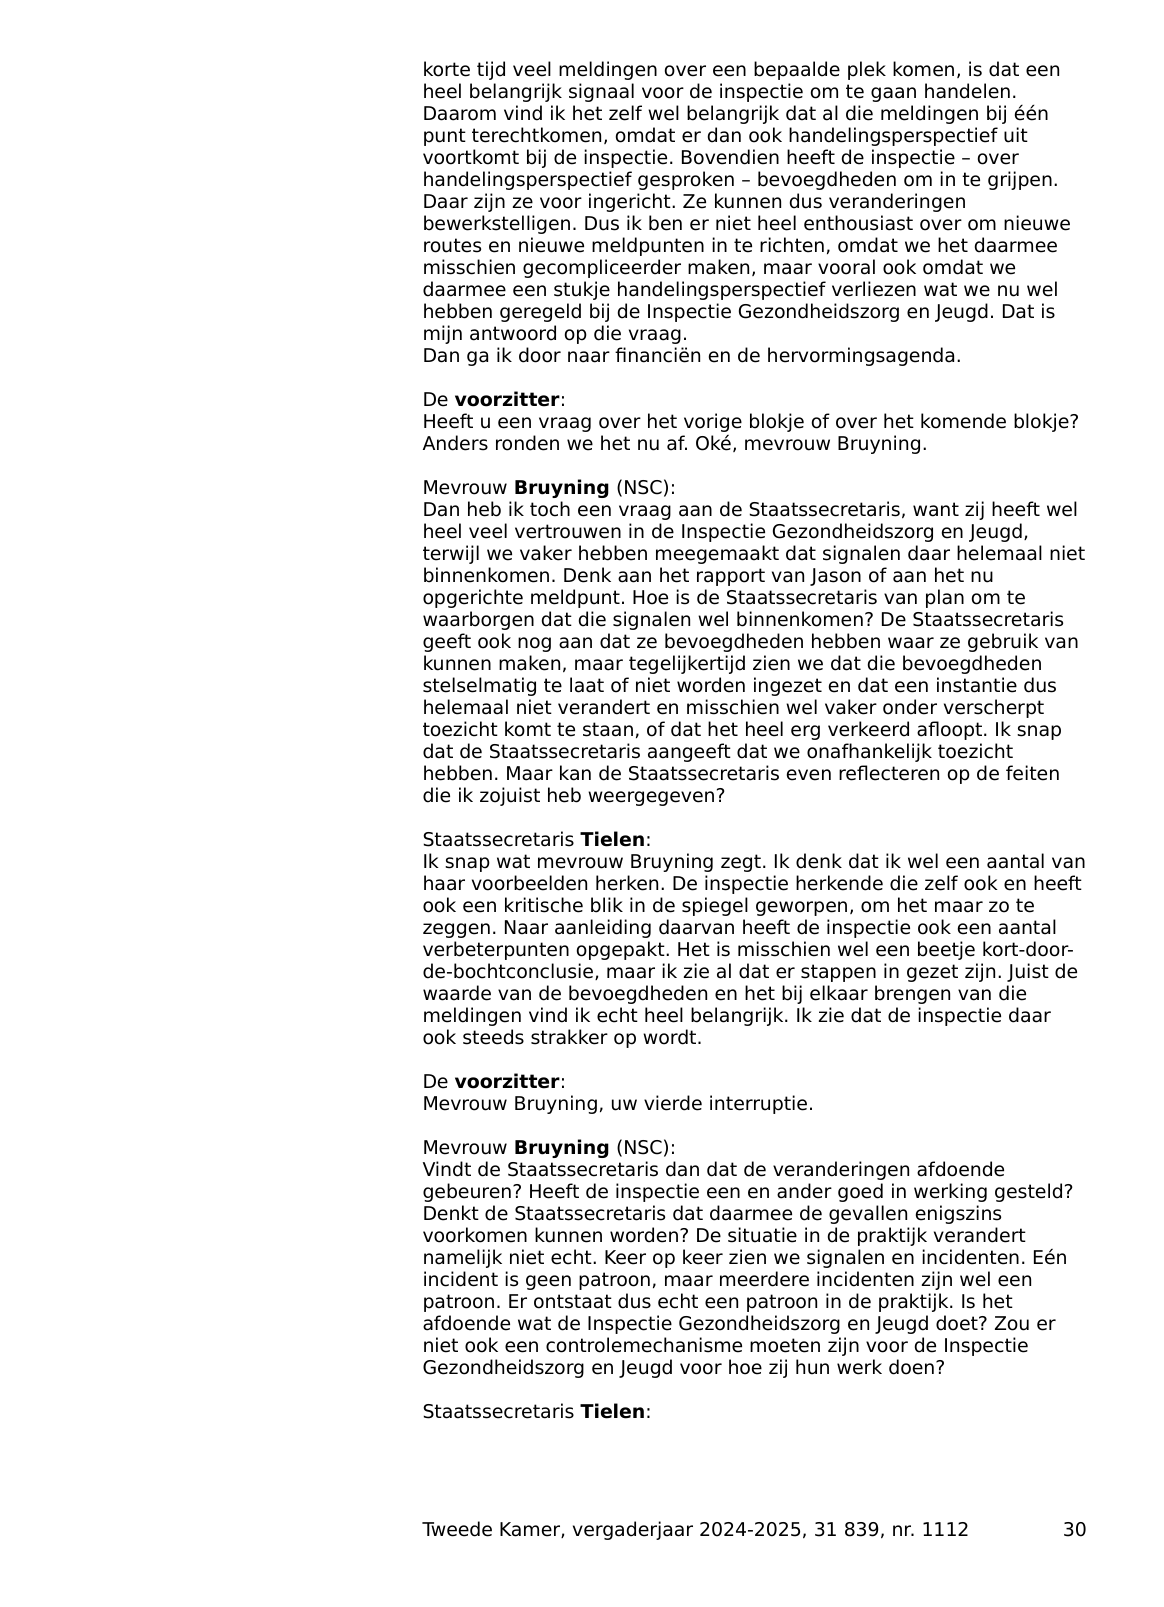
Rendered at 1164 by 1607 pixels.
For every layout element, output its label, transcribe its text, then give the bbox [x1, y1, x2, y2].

text Vindt de Staatssecretaris dan dat de veranderingen afdoende gebeuren? Heeft de inspectie een en ander goed in werking gesteld? Denkt de Staatssecretaris dat daarmee de gevallen enigszins voorkomen kunnen worden? De situatie in de praktijk verandert namelijk niet echt. Keer op keer zien we signalen en incidenten. Eén incident is geen patroon, maar meerdere incidenten zijn wel een patroon. Er ontstaat dus echt een patroon in de praktijk. Is het afdoende wat de Inspectie Gezondheidszorg en Jeugd doet? Zou er niet ook een controlemechanisme moeten zijn voor de Inspectie Gezondheidszorg en Jeugd voor hoe zij hun werk doen? [422, 1159, 1087, 1379]
text Dan heb ik toch een vraag aan de Staatssecretaris, want zij heeft wel heel veel vertrouwen in de Inspectie Gezondheidszorg en Jeugd, terwijl we vaker hebben meegemaakt dat signalen daar helemaal niet binnenkomen. Denk aan het rapport van Jason of aan het nu opgerichte meldpunt. Hoe is de Staatssecretaris van plan om te waarborgen dat die signalen wel binnenkomen? De Staatssecretaris geeft ook nog aan dat ze bevoegdheden hebben waar ze gebruik van kunnen maken, maar tegelijkertijd zien we dat die bevoegdheden stelselmatig te laat of niet worden ingezet en dat een instantie dus helemaal niet verandert en misschien wel vaker onder verscherpt toezicht komt te staan, of dat het heel erg verkeerd afloopt. Ik snap dat de Staatssecretaris aangeeft dat we onafhankelijk toezicht hebben. Maar kan de Staatssecretaris even reflecteren op de feiten die ik zojuist heb weergegeven? [422, 499, 1087, 807]
text Mevrouw Bruyning, uw vierde interruptie. [422, 1093, 1087, 1115]
text Mevrouw Bruyning (NSC): [422, 477, 1087, 499]
text Mevrouw Bruyning (NSC): [422, 1137, 1087, 1159]
text Ik snap wat mevrouw Bruyning zegt. Ik denk dat ik wel een aantal van haar voorbeelden herken. De inspectie herkende die zelf ook en heeft ook een kritische blik in de spiegel geworpen, om het maar zo te zeggen. Naar aanleiding daarvan heeft de inspectie ook een aantal verbeterpunten opgepakt. Het is misschien wel een beetje kort-door-de-bochtconclusie, maar ik zie al dat er stappen in gezet zijn. Juist de waarde van de bevoegdheden en het bij elkaar brengen van die meldingen vind ik echt heel belangrijk. Ik zie dat de inspectie daar ook steeds strakker op wordt. [422, 851, 1087, 1049]
text Staatssecretaris Tielen: [422, 829, 1087, 851]
text De voorzitter: [422, 389, 1087, 411]
text Heeft u een vraag over het vorige blokje of over het komende blokje? Anders ronden we het nu af. Oké, mevrouw Bruyning. [422, 411, 1087, 455]
text Dan ga ik door naar financiën en de hervormingsagenda. [422, 345, 1087, 367]
text De voorzitter: [422, 1071, 1087, 1093]
text korte tijd veel meldingen over een bepaalde plek komen, is dat een heel belangrijk signaal voor de inspectie om te gaan handelen. Daarom vind ik het zelf wel belangrijk dat al die meldingen bij één punt terechtkomen, omdat er dan ook handelingsperspectief uit voortkomt bij de inspectie. Bovendien heeft de inspectie – over handelingsperspectief gesproken – bevoegdheden om in te grijpen. Daar zijn ze voor ingericht. Ze kunnen dus veranderingen bewerkstelligen. Dus ik ben er niet heel enthousiast over om nieuwe routes en nieuwe meldpunten in te richten, omdat we het daarmee misschien gecompliceerder maken, maar vooral ook omdat we daarmee een stukje handelingsperspectief verliezen wat we nu wel hebben geregeld bij de Inspectie Gezondheidszorg en Jeugd. Dat is mijn antwoord op die vraag. [422, 59, 1087, 345]
text Staatssecretaris Tielen: [422, 1401, 1087, 1423]
